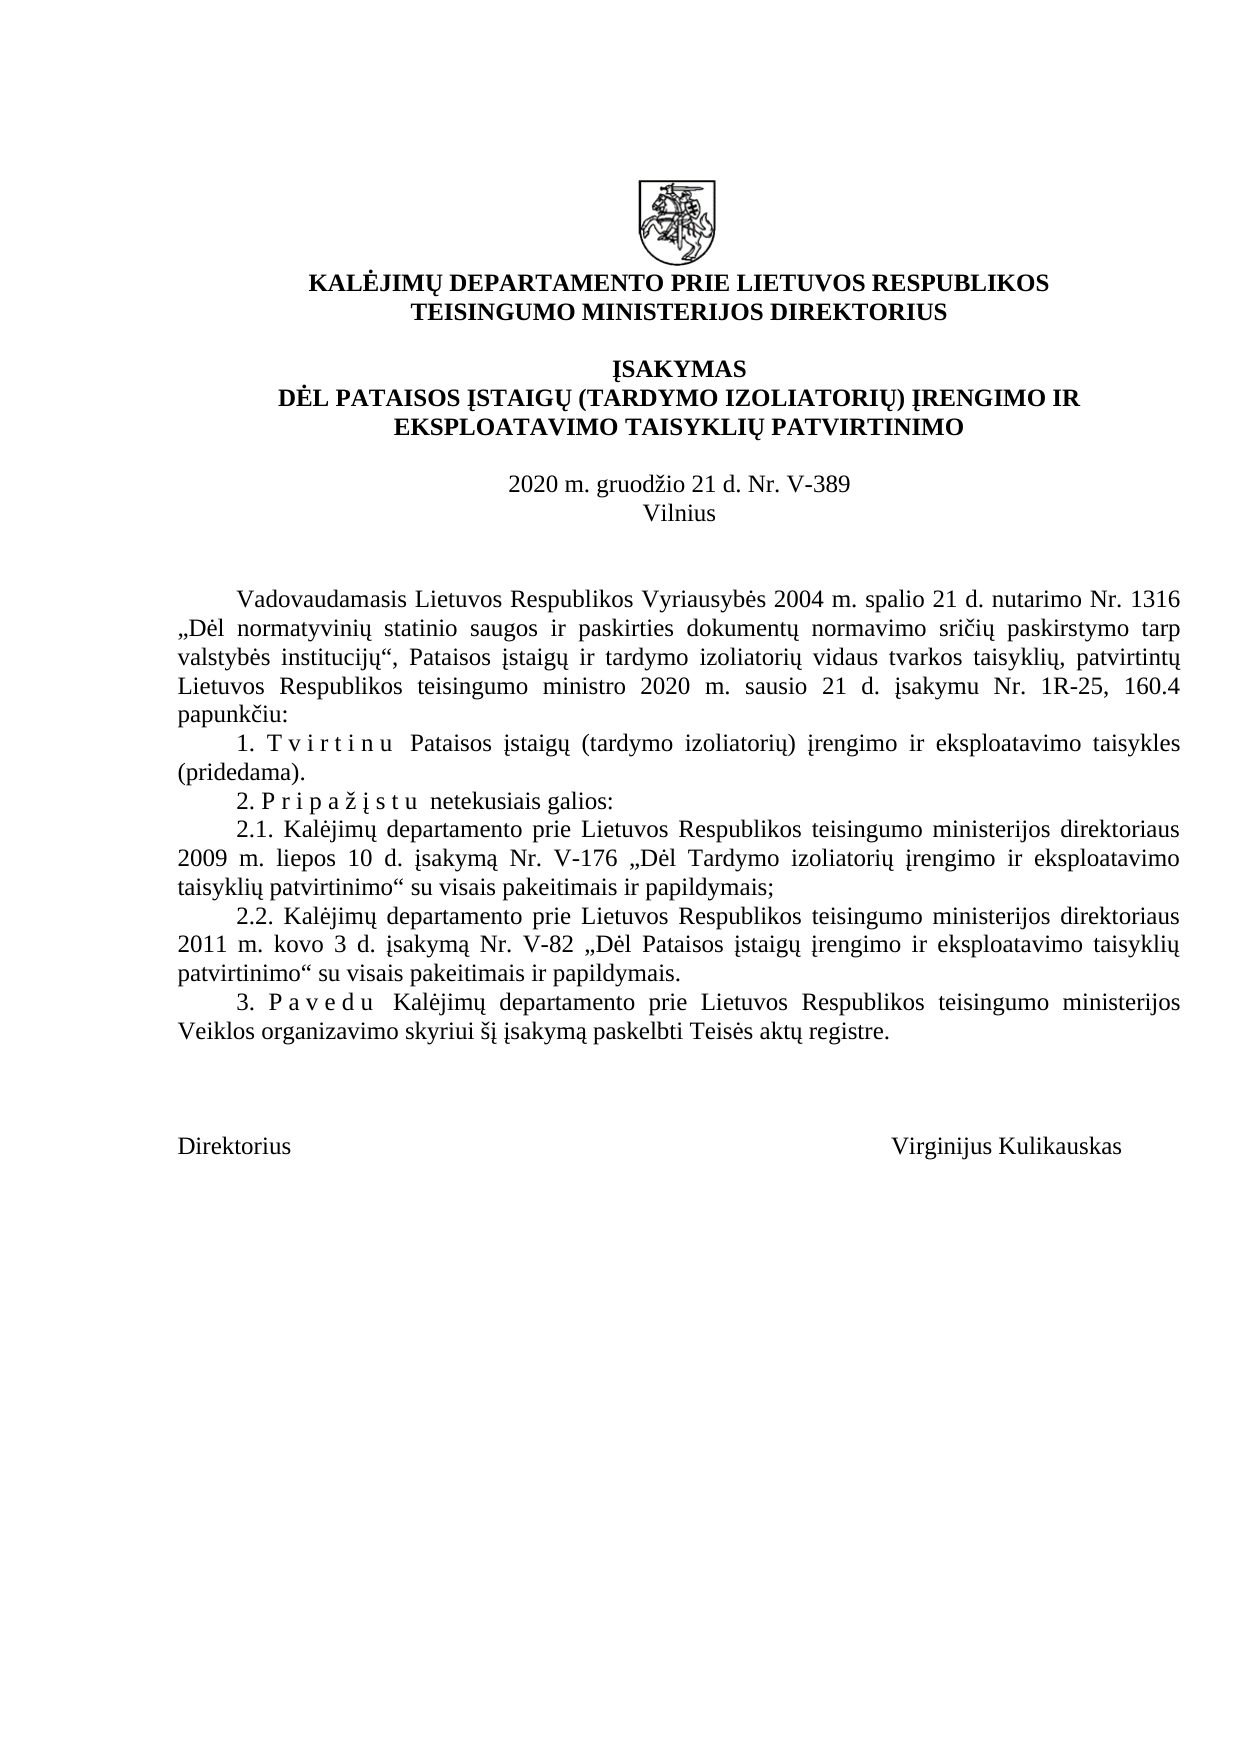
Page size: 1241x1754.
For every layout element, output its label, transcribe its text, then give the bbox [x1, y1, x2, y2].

text KALĖJIMŲ DEPARTAMENTO PRIE LIETUVOS RESPUBLIKOS [177, 268, 1181, 297]
text 2.1. Kalėjimų departamento prie Lietuvos Respublikos teisingumo ministerijos direktoriaus 2009 m. liepos 10 d. įsakymą Nr. V-176 „Dėl Tardymo izoliatorių įrengimo ir eksploatavimo taisyklių patvirtinimo“ su visais pakeitimais ir papildymais; [177, 814, 1181, 901]
text Vadovaudamasis Lietuvos Respublikos Vyriausybės 2004 m. spalio 21 d. nutarimo Nr. 1316 „Dėl normatyvinių statinio saugos ir paskirties dokumentų normavimo sričių paskirstymo tarp valstybės institucijų“, Pataisos įstaigų ir tardymo izoliatorių vidaus tvarkos taisyklių, patvirtintų Lietuvos Respublikos teisingumo ministro 2020 m. sausio 21 d. įsakymu Nr. 1R-25, 160.4 papunkčiu: [177, 584, 1181, 728]
text 2.2. Kalėjimų departamento prie Lietuvos Respublikos teisingumo ministerijos direktoriaus 2011 m. kovo 3 d. įsakymą Nr. V-82 „Dėl Pataisos įstaigų įrengimo ir eksploatavimo taisyklių patvirtinimo“ su visais pakeitimais ir papildymais. [177, 901, 1181, 987]
text 2. Pripažįstu netekusiais galios: [177, 786, 1181, 814]
text DĖL PATAISOS ĮSTAIGŲ (TARDYMO IZOLIATORIŲ) ĮRENGIMO IR EKSPLOATAVIMO TAISYKLIŲ patvirtinimo [177, 383, 1181, 441]
text ĮSAKYMAS [177, 354, 1181, 383]
text Vilnius [177, 498, 1181, 527]
text TEISINGUMO MINISTERIJOS DIREKTORIUS [177, 297, 1181, 326]
text 3. Pavedu Kalėjimų departamento prie Lietuvos Respublikos teisingumo ministerijos Veiklos organizavimo skyriui šį įsakymą paskelbti Teisės aktų registre. [177, 987, 1181, 1044]
text 2020 m. gruodžio 21 d. Nr. V-389 [177, 469, 1181, 498]
text 1. Tvirtinu Pataisos įstaigų (tardymo izoliatorių) įrengimo ir eksploatavimo taisykles (pridedama). [177, 728, 1181, 786]
text Direktorius Virginijus Kulikauskas [177, 1131, 1181, 1159]
